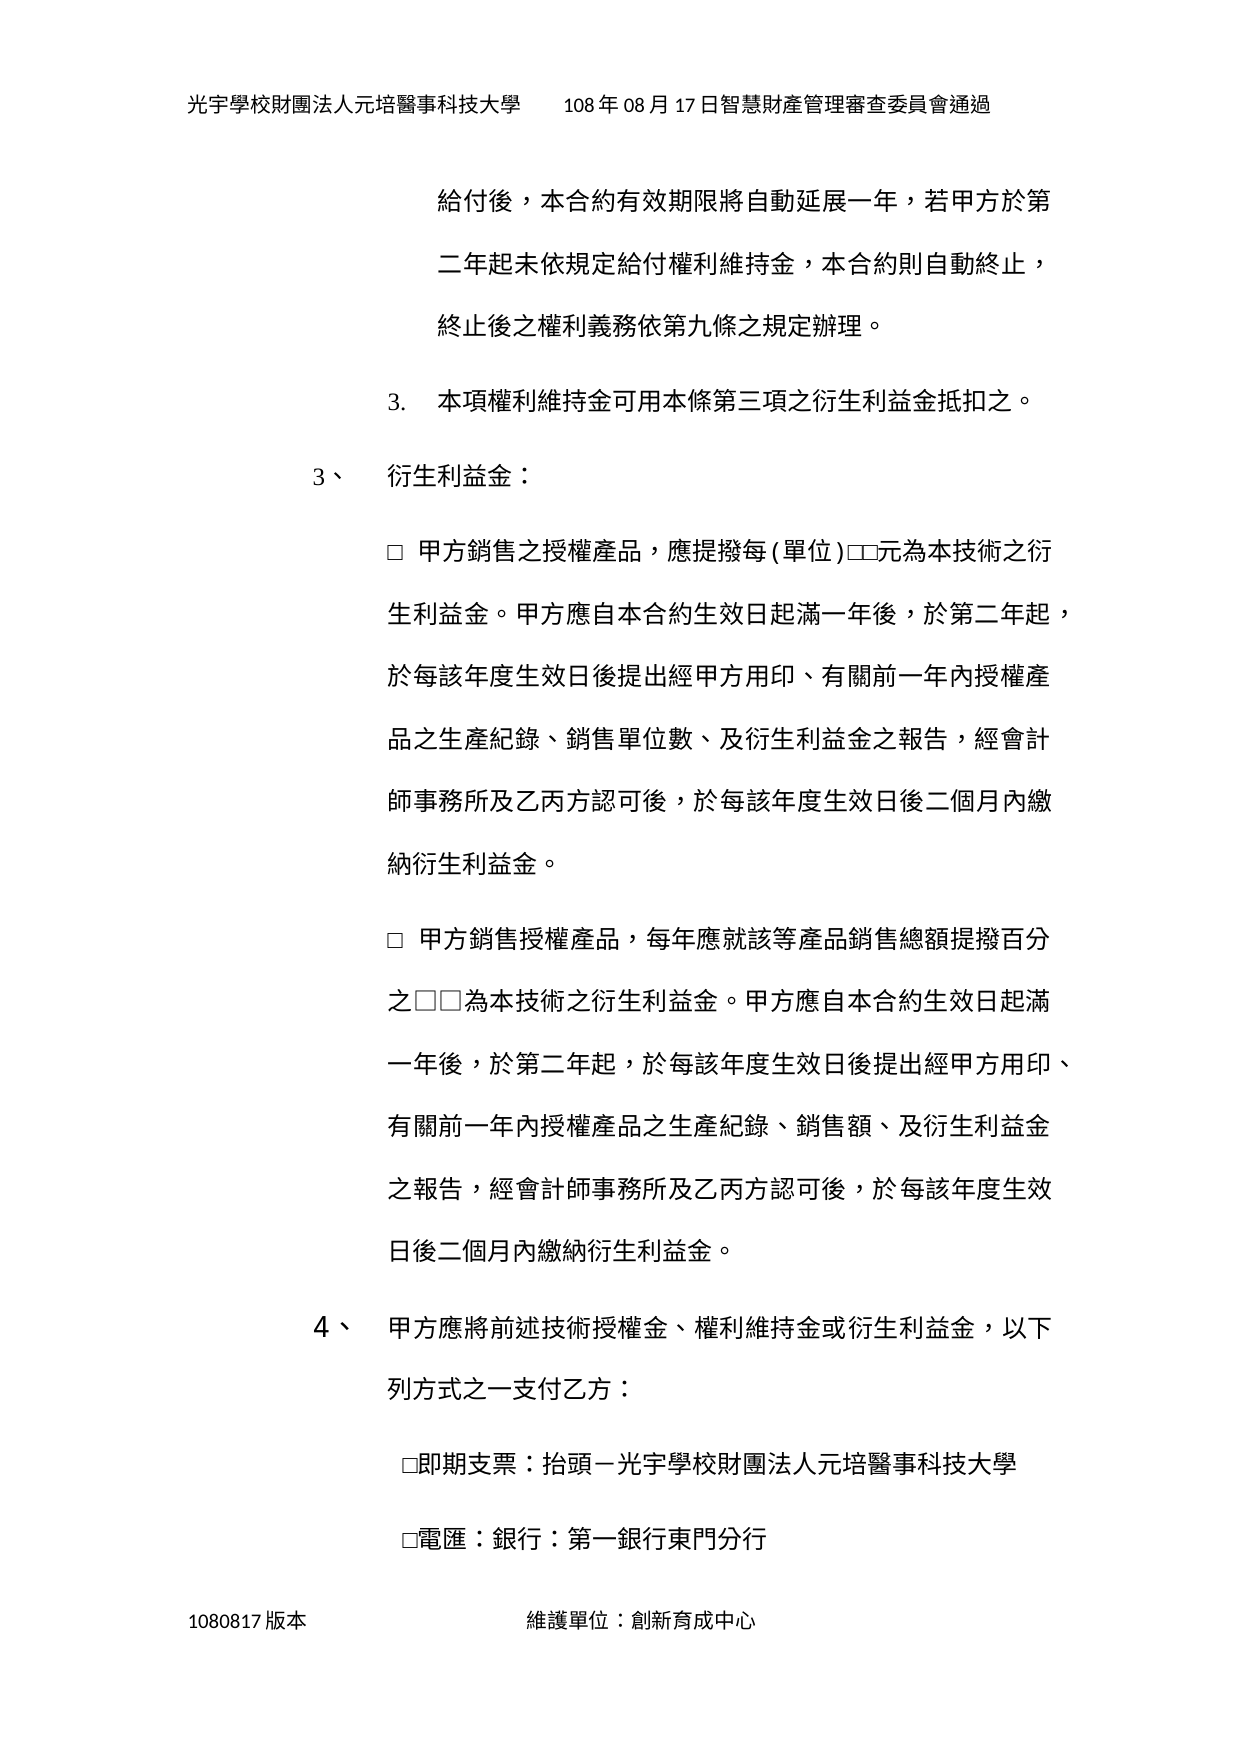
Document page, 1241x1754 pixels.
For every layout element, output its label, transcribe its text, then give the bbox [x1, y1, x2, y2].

text □電匯：銀行：第一銀行東門分行 [387, 1496, 1053, 1558]
list 甲方應將前述技術授權金、權利維持金或衍生利益金，以下列方式之一支付乙方： [312, 1367, 1053, 1408]
list 給付後，本合約有效期限將自動延展一年，若甲方於第二年起未依規定給付權利維持金，本合約則自動終止，終止後之權利義務依第九條之規定辦理。 [387, 158, 1053, 346]
text □即期支票：抬頭－光宇學校財團法人元培醫事科技大學 [387, 1421, 1053, 1483]
list 本項權利維持金可用本條第三項之衍生利益金抵扣之。 [387, 358, 1053, 387]
